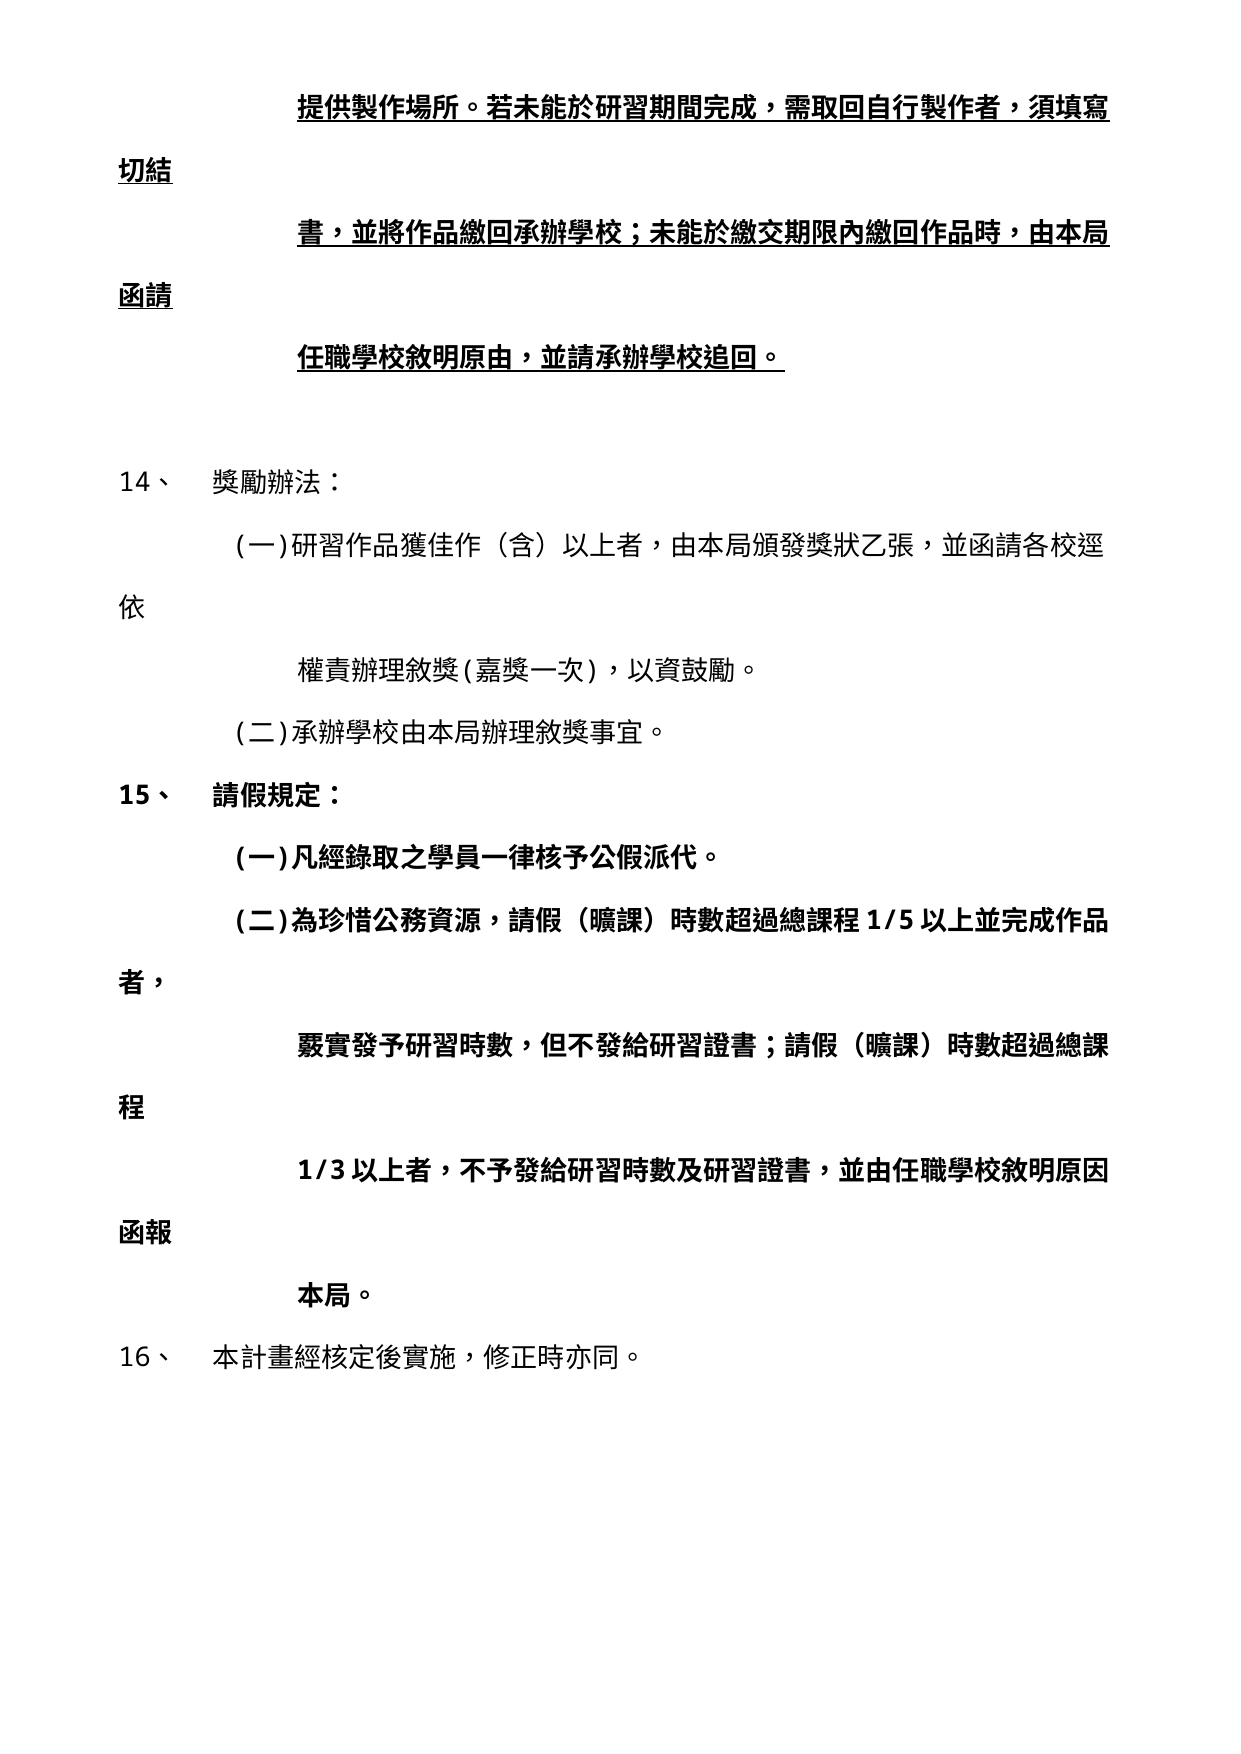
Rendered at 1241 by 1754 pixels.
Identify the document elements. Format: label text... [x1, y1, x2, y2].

text 書，並將作品繳回承辦學校；未能於繳交期限內繳回作品時，由本局函請 [118, 189, 1122, 314]
text (二)承辦學校由本局辦理敘獎事宜。 [118, 689, 1122, 752]
text 提供製作場所。若未能於研習期間完成，需取回自行製作者，須填寫切結 [118, 64, 1122, 189]
list 本計畫經核定後實施，修正時亦同。 [118, 1314, 1122, 1377]
text (一)研習作品獲佳作（含）以上者，由本局頒發獎狀乙張，並函請各校逕依 [118, 502, 1122, 627]
list 請假規定： [118, 752, 1122, 814]
text 覈實發予研習時數，但不發給研習證書；請假（曠課）時數超過總課程 [118, 1002, 1122, 1127]
text (二)為珍惜公務資源，請假（曠課）時數超過總課程1/5以上並完成作品者， [118, 877, 1122, 1002]
text 權責辦理敘獎(嘉獎一次)，以資鼓勵。 [118, 627, 1122, 689]
text (一)凡經錄取之學員一律核予公假派代。 [118, 814, 1122, 877]
text 本局。 [118, 1252, 1122, 1314]
list 獎勵辦法： [118, 439, 1122, 502]
text 任職學校敘明原由，並請承辦學校追回。 [118, 314, 1122, 377]
text 1/3以上者，不予發給研習時數及研習證書，並由任職學校敘明原因函報 [118, 1127, 1122, 1252]
